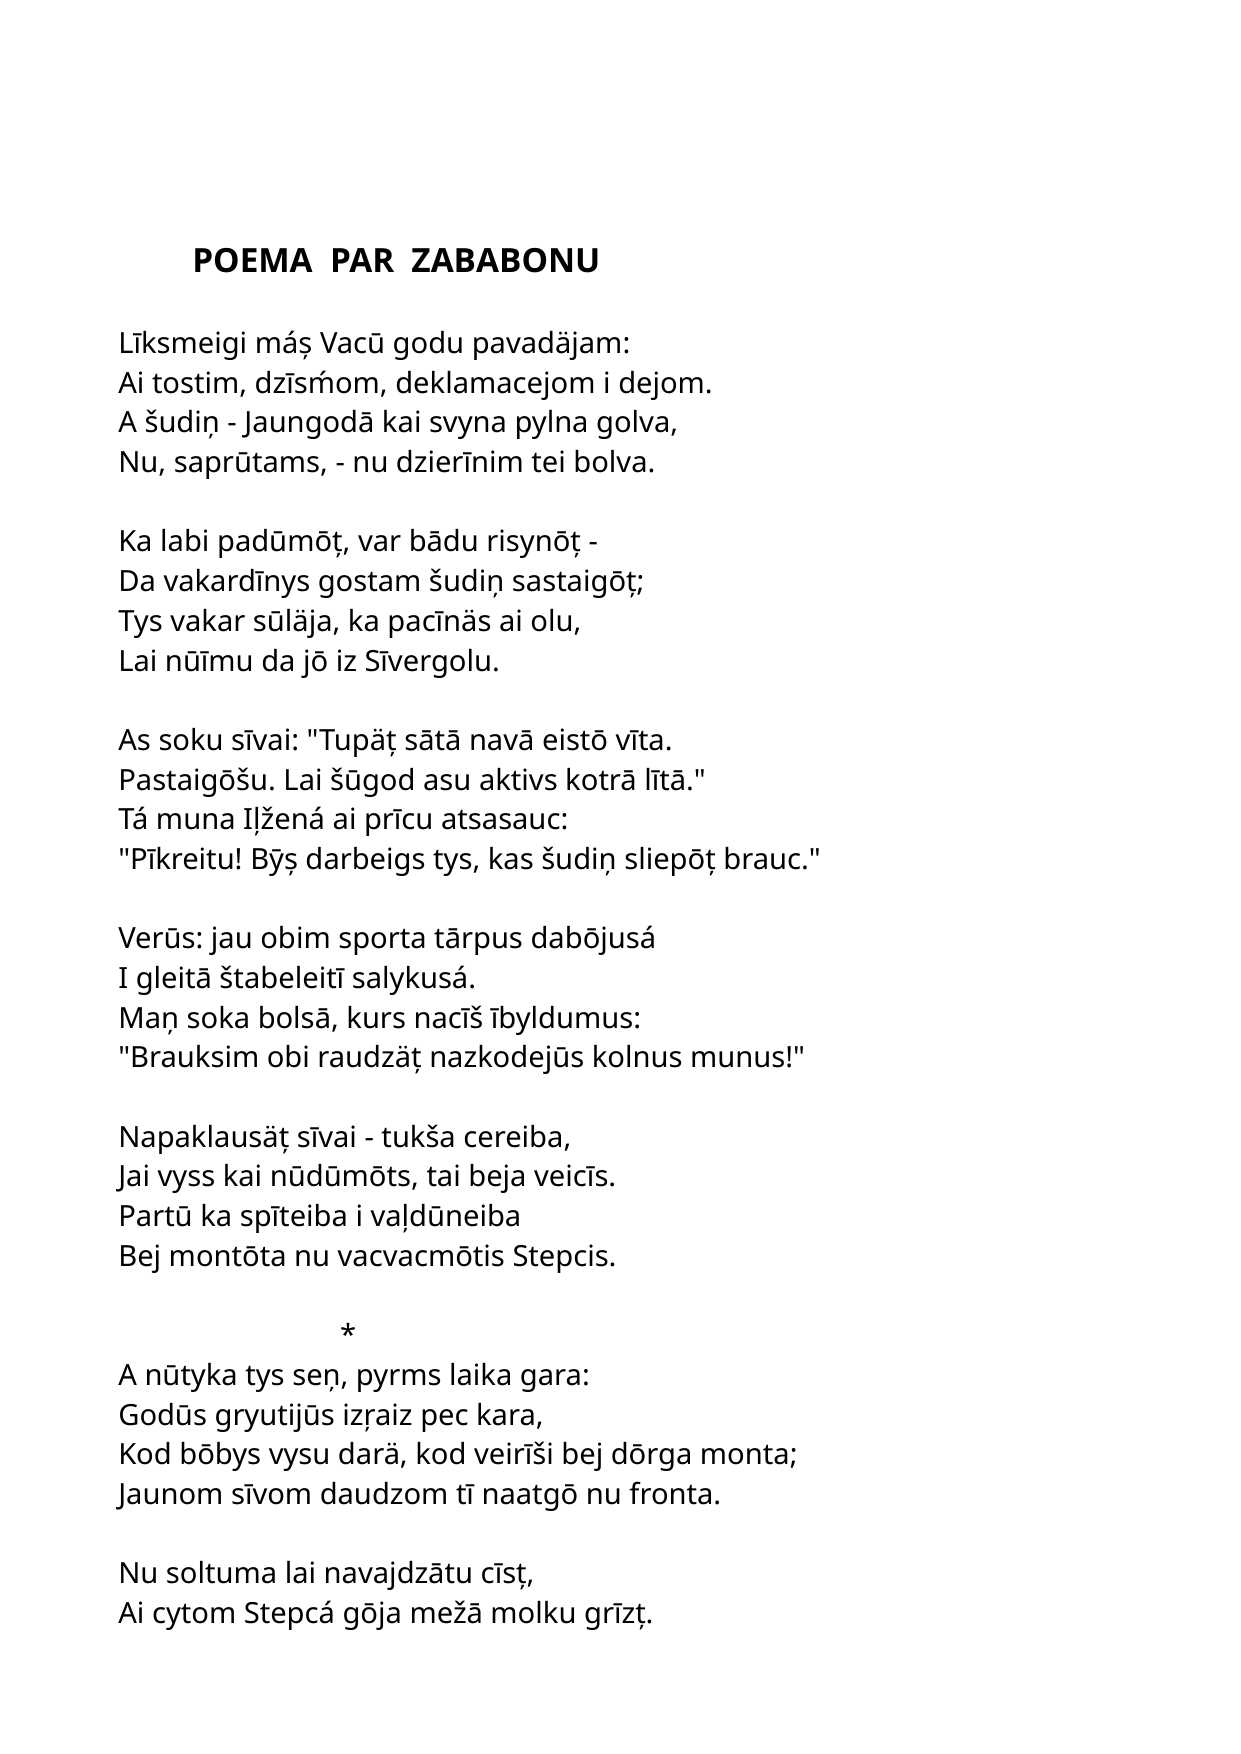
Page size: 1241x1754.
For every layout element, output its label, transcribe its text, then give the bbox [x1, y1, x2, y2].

text Partū ka spīteiba i vaļdūneiba [118, 1195, 1122, 1235]
text Tys vakar sūläja, ka pacīnäs ai olu, [118, 600, 1122, 640]
text "Pīkreitu! Bȳș darbeigs tys, kas šudiņ sliepōț brauc." [118, 838, 1122, 878]
text Līksmeigi máș Vacū godu pavadäjam: [118, 322, 1122, 362]
text Jaunom sīvom daudzom tī naatgō nu fronta. [118, 1473, 1122, 1513]
text I gleitā štabeleitī salykusá. [118, 957, 1122, 997]
text * [118, 1314, 1122, 1354]
text Da vakardīnys gostam šudiņ sastaigōț; [118, 560, 1122, 600]
text Godūs gryutijūs izŗaiz pec kara, [118, 1394, 1122, 1433]
text POEMA PAR ZABABONU [118, 237, 1122, 283]
text Nu, saprūtams, - nu dzierīnim tei bolva. [118, 441, 1122, 481]
text A nūtyka tys seņ, pyrms laika gara: [118, 1354, 1122, 1394]
text Ai tostim, dzīsḿom, deklamacejom i dejom. [118, 362, 1122, 402]
text Pastaigōšu. Lai šūgod asu aktivs kotrā lītā." [118, 759, 1122, 798]
text Napaklausäț sīvai - tukša cereiba, [118, 1116, 1122, 1156]
text Kod bōbys vysu darä, kod veirīši bej dōrga monta; [118, 1433, 1122, 1473]
text Bej montōta nu vacvacmōtis Stepcis. [118, 1235, 1122, 1275]
text "Brauksim obi raudzäț nazkodejūs kolnus munus!" [118, 1037, 1122, 1076]
text Ka labi padūmōț, var bādu risynōț - [118, 521, 1122, 560]
text Nu soltuma lai navajdzātu cīsț, [118, 1553, 1122, 1592]
text Tá muna Iļžená ai prīcu atsasauc: [118, 798, 1122, 838]
text Verūs: jau obim sporta tārpus dabōjusá [118, 918, 1122, 957]
text Ai cytom Stepcá gōja mežā molku grīzț. [118, 1592, 1122, 1632]
text Lai nūīmu da jō iz Sīvergolu. [118, 640, 1122, 679]
text Jai vyss kai nūdūmōts, tai beja veicīs. [118, 1156, 1122, 1195]
text As soku sīvai: "Tupäț sātā navā eistō vīta. [118, 719, 1122, 759]
text Maņ soka bolsā, kurs nacīš ībyldumus: [118, 997, 1122, 1037]
text A šudiņ - Jaungodā kai svyna pylna golva, [118, 402, 1122, 441]
